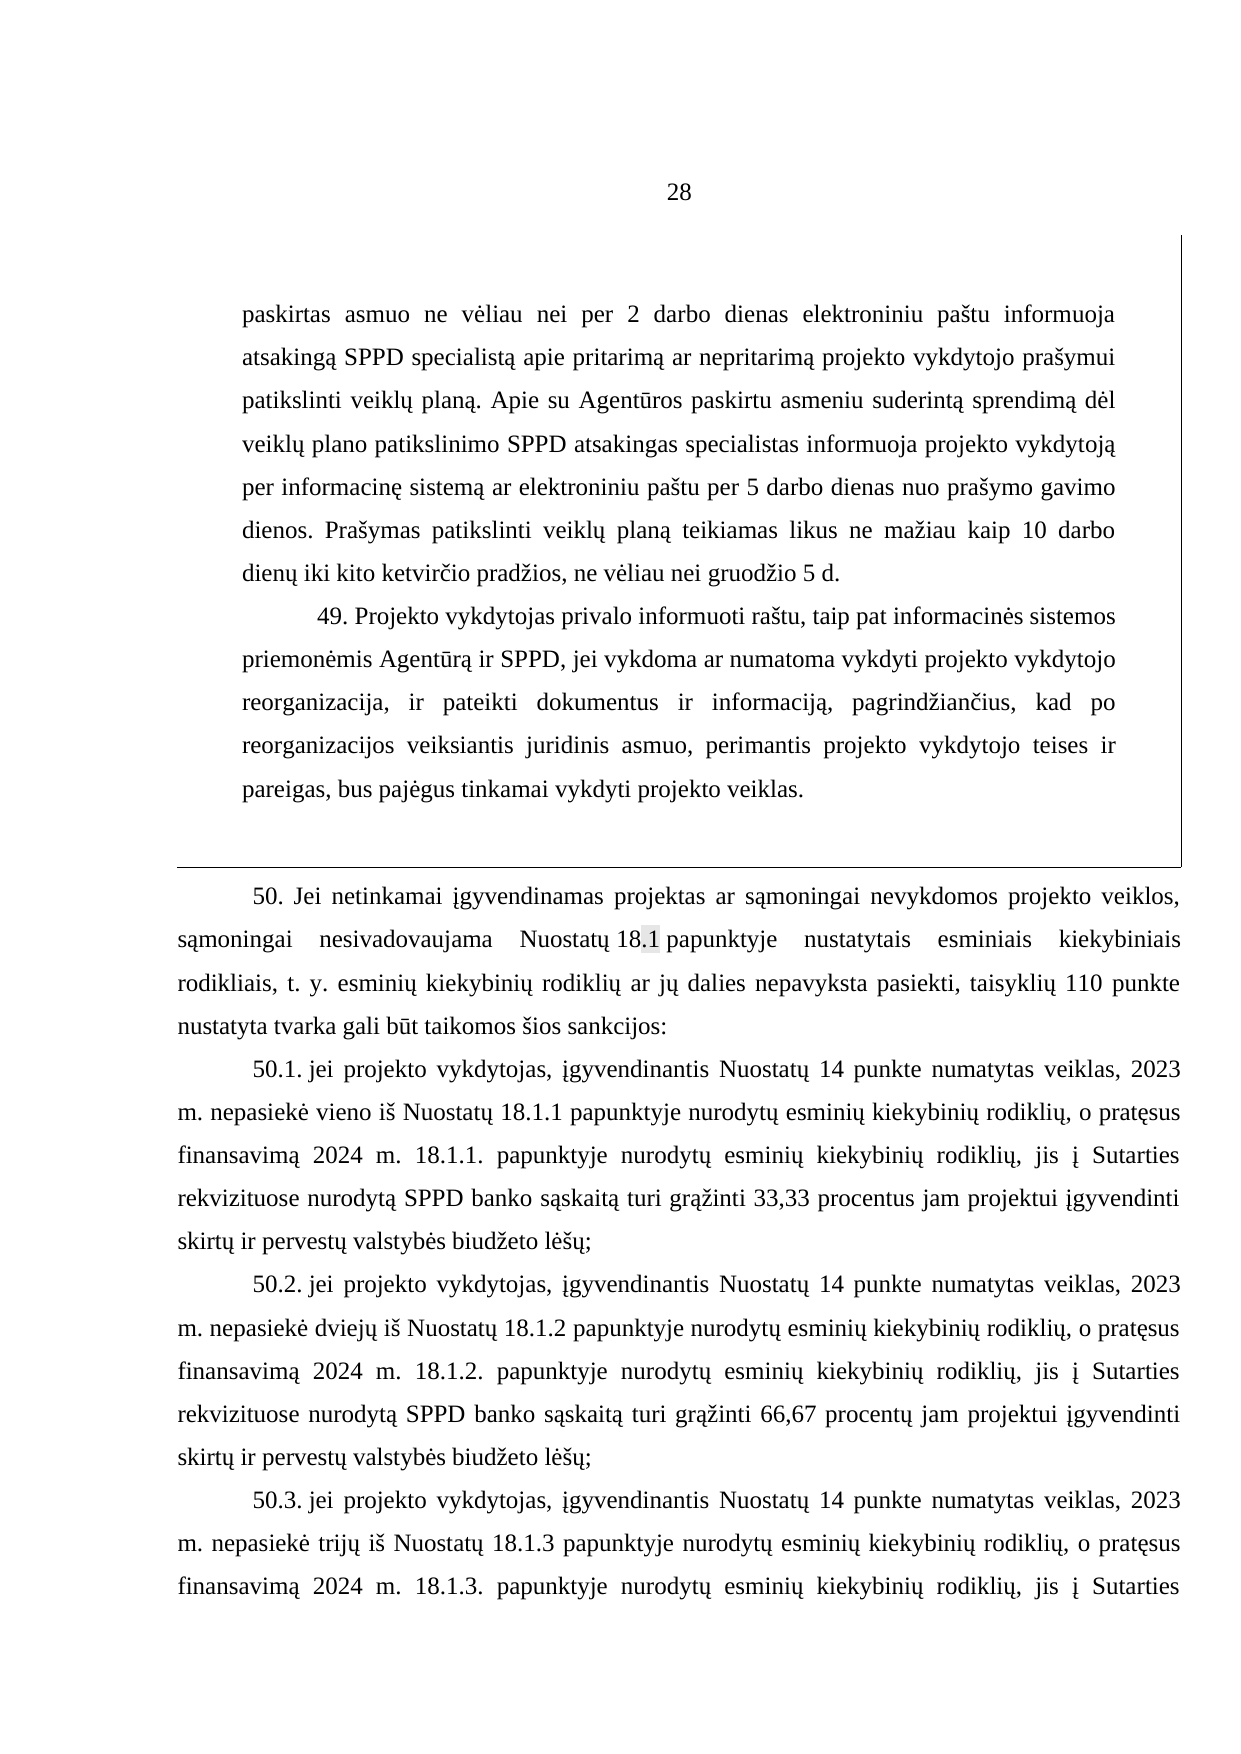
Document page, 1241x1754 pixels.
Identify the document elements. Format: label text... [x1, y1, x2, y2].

text 50.1. jei projekto vykdytojas, įgyvendinantis Nuostatų 14 punkte numatytas veiklas, 2023 m. nepasiekė vieno iš Nuostatų 18.1.1 papunktyje nurodytų esminių kiekybinių rodiklių, o pratęsus finansavimą 2024 m. 18.1.1. papunktyje nurodytų esminių kiekybinių rodiklių, jis į Sutarties rekvizituose nurodytą SPPD banko sąskaitą turi grąžinti 33,33 procentus jam projektui įgyvendinti skirtų ir pervestų valstybės biudžeto lėšų; [177, 1054, 1181, 1255]
text 48. Norėdamas patikslinti veiklų planą, projekto vykdytojas atsakingam SPPD specialistui informacinės sistemos priemonėmis, taip pat elektroniniu paštu pateikia pagrįstą prašymą patikslinti veiklų planą, kartu pateikdamas ir lyginamąjį veiklų planą ar palyginimą, kaip kis informacija atitinkamose veiklų plano dalyse ar eilutėse. Projekto vykdytojas gali teikti prašymą patikslinti veiklų planą tik dėl dar neįvykdytų (nepradėtų vykdyti) veiklų. Atsakingas SPPD specialistas informuoja elektroniniu paštu Agentūros paskirtą asmenį apie projekto vykdytojo prašymą patikslinti veiklų planą ne vėliau kaip per 2 darbo dienas nuo prašymo gavimo dienos. Agentūros paskirtas asmuo ne vėliau nei per 2 darbo dienas elektroniniu paštu informuoja atsakingą SPPD specialistą apie pritarimą ar nepritarimą projekto vykdytojo prašymui patikslinti veiklų planą. Apie su Agentūros paskirtu asmeniu suderintą sprendimą dėl veiklų plano patikslinimo SPPD atsakingas specialistas informuoja projekto vykdytoją per informacinę sistemą ar elektroniniu paštu per 5 darbo dienas nuo prašymo gavimo dienos. Prašymas patikslinti veiklų planą teikiamas likus ne mažiau kaip 10 darbo dienų iki kito ketvirčio pradžios, ne vėliau nei gruodžio 5 d. [177, 235, 1181, 537]
text 49. Projekto vykdytojas privalo informuoti raštu, taip pat informacinės sistemos priemonėmis Agentūrą ir SPPD, jei vykdoma ar numatoma vykdyti projekto vykdytojo reorganizacija, ir pateikti dokumentus ir informaciją, pagrindžiančius, kad po reorganizacijos veiksiantis juridinis asmuo, perimantis projekto vykdytojo teises ir pareigas, bus pajėgus tinkamai vykdyti projekto veiklas. [177, 537, 1181, 867]
text 50.3. jei projekto vykdytojas, įgyvendinantis Nuostatų 14 punkte numatytas veiklas, 2023 m. nepasiekė trijų iš Nuostatų 18.1.3 papunktyje nurodytų esminių kiekybinių rodiklių, o pratęsus finansavimą 2024 m. 18.1.3. papunktyje nurodytų esminių kiekybinių rodiklių, jis į Sutarties [177, 1485, 1181, 1600]
text 50.2. jei projekto vykdytojas, įgyvendinantis Nuostatų 14 punkte numatytas veiklas, 2023 m. nepasiekė dviejų iš Nuostatų 18.1.2 papunktyje nurodytų esminių kiekybinių rodiklių, o pratęsus finansavimą 2024 m. 18.1.2. papunktyje nurodytų esminių kiekybinių rodiklių, jis į Sutarties rekvizituose nurodytą SPPD banko sąskaitą turi grąžinti 66,67 procentų jam projektui įgyvendinti skirtų ir pervestų valstybės biudžeto lėšų; [177, 1269, 1181, 1471]
text 50. Jei netinkamai įgyvendinamas projektas ar sąmoningai nevykdomos projekto veiklos, sąmoningai nesivadovaujama Nuostatų 18.1 papunktyje nustatytais esminiais kiekybiniais rodikliais, t. y. esminių kiekybinių rodiklių ar jų dalies nepavyksta pasiekti, taisyklių 110 punkte nustatyta tvarka gali būt taikomos šios sankcijos: [177, 881, 1181, 1039]
